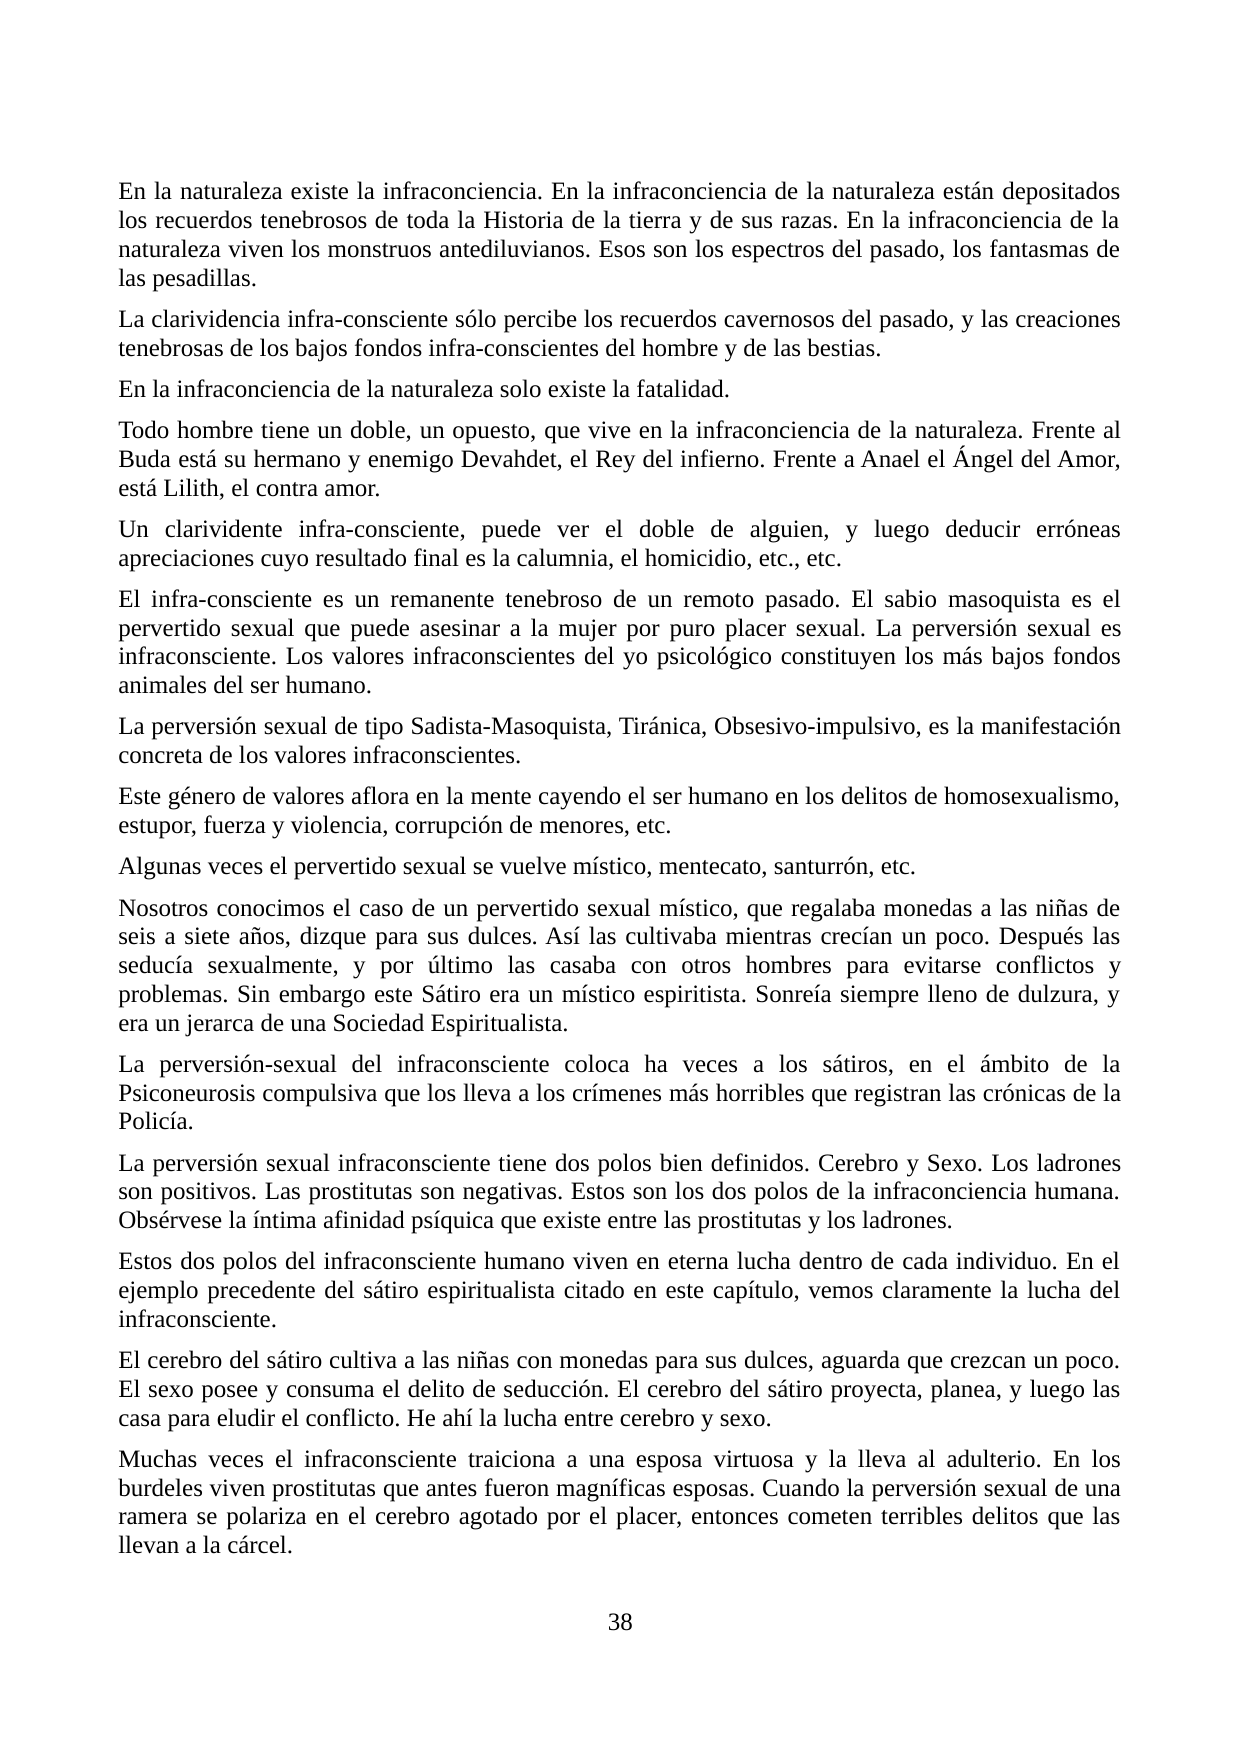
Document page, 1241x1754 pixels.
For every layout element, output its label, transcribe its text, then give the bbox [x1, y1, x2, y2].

text Este género de valores aflora en la mente cayendo el ser humano en los delitos de homosexualismo, estupor, fuerza y violencia, corrupción de menores, etc. [118, 781, 1122, 839]
text Un clarividente infra-consciente, puede ver el doble de alguien, y luego deducir erróneas apreciaciones cuyo resultado final es la calumnia, el homicidio, etc., etc. [118, 514, 1122, 571]
text El cerebro del sátiro cultiva a las niñas con monedas para sus dulces, aguarda que crezcan un poco. El sexo posee y consuma el delito de seducción. El cerebro del sátiro proyecta, planea, y luego las casa para eludir el conflicto. He ahí la lucha entre cerebro y sexo. [118, 1345, 1122, 1431]
text La perversión sexual infraconsciente tiene dos polos bien definidos. Cerebro y Sexo. Los ladrones son positivos. Las prostitutas son negativas. Estos son los dos polos de la infraconciencia humana. Obsérvese la íntima afinidad psíquica que existe entre las prostitutas y los ladrones. [118, 1148, 1122, 1234]
text La perversión-sexual del infraconsciente coloca ha veces a los sátiros, en el ámbito de la Psiconeurosis compulsiva que los lleva a los crímenes más horribles que registran las crónicas de la Policía. [118, 1049, 1122, 1135]
text La clarividencia infra-consciente sólo percibe los recuerdos cavernosos del pasado, y las creaciones tenebrosas de los bajos fondos infra-conscientes del hombre y de las bestias. [118, 304, 1122, 361]
text El infra-consciente es un remanente tenebroso de un remoto pasado. El sabio masoquista es el pervertido sexual que puede asesinar a la mujer por puro placer sexual. La perversión sexual es infraconsciente. Los valores infraconscientes del yo psicológico constituyen los más bajos fondos animales del ser humano. [118, 584, 1122, 699]
text En la infraconciencia de la naturaleza solo existe la fatalidad. [118, 374, 1122, 403]
text Nosotros conocimos el caso de un pervertido sexual místico, que regalaba monedas a las niñas de seis a siete años, dizque para sus dulces. Así las cultivaba mientras crecían un poco. Después las seducía sexualmente, y por último las casaba con otros hombres para evitarse conflictos y problemas. Sin embargo este Sátiro era un místico espiritista. Sonreía siempre lleno de dulzura, y era un jerarca de una Sociedad Espiritualista. [118, 893, 1122, 1036]
text Todo hombre tiene un doble, un opuesto, que vive en la infraconciencia de la naturaleza. Frente al Buda está su hermano y enemigo Devahdet, el Rey del infierno. Frente a Anael el Ángel del Amor, está Lilith, el contra amor. [118, 415, 1122, 501]
text Algunas veces el pervertido sexual se vuelve místico, mentecato, santurrón, etc. [118, 851, 1122, 880]
text Muchas veces el infraconsciente traiciona a una esposa virtuosa y la lleva al adulterio. En los burdeles viven prostitutas que antes fueron magníficas esposas. Cuando la perversión sexual de una ramera se polariza en el cerebro agotado por el placer, entonces cometen terribles delitos que las llevan a la cárcel. [118, 1444, 1122, 1559]
text La perversión sexual de tipo Sadista-Masoquista, Tiránica, Obsesivo-impulsivo, es la manifestación concreta de los valores infraconscientes. [118, 711, 1122, 769]
text Estos dos polos del infraconsciente humano viven en eterna lucha dentro de cada individuo. En el ejemplo precedente del sátiro espiritualista citado en este capítulo, vemos claramente la lucha del infraconsciente. [118, 1246, 1122, 1333]
text En la naturaleza existe la infraconciencia. En la infraconciencia de la naturaleza están depositados los recuerdos tenebrosos de toda la Historia de la tierra y de sus razas. En la infraconciencia de la naturaleza viven los monstruos antediluvianos. Esos son los espectros del pasado, los fantasmas de las pesadillas. [118, 176, 1122, 291]
